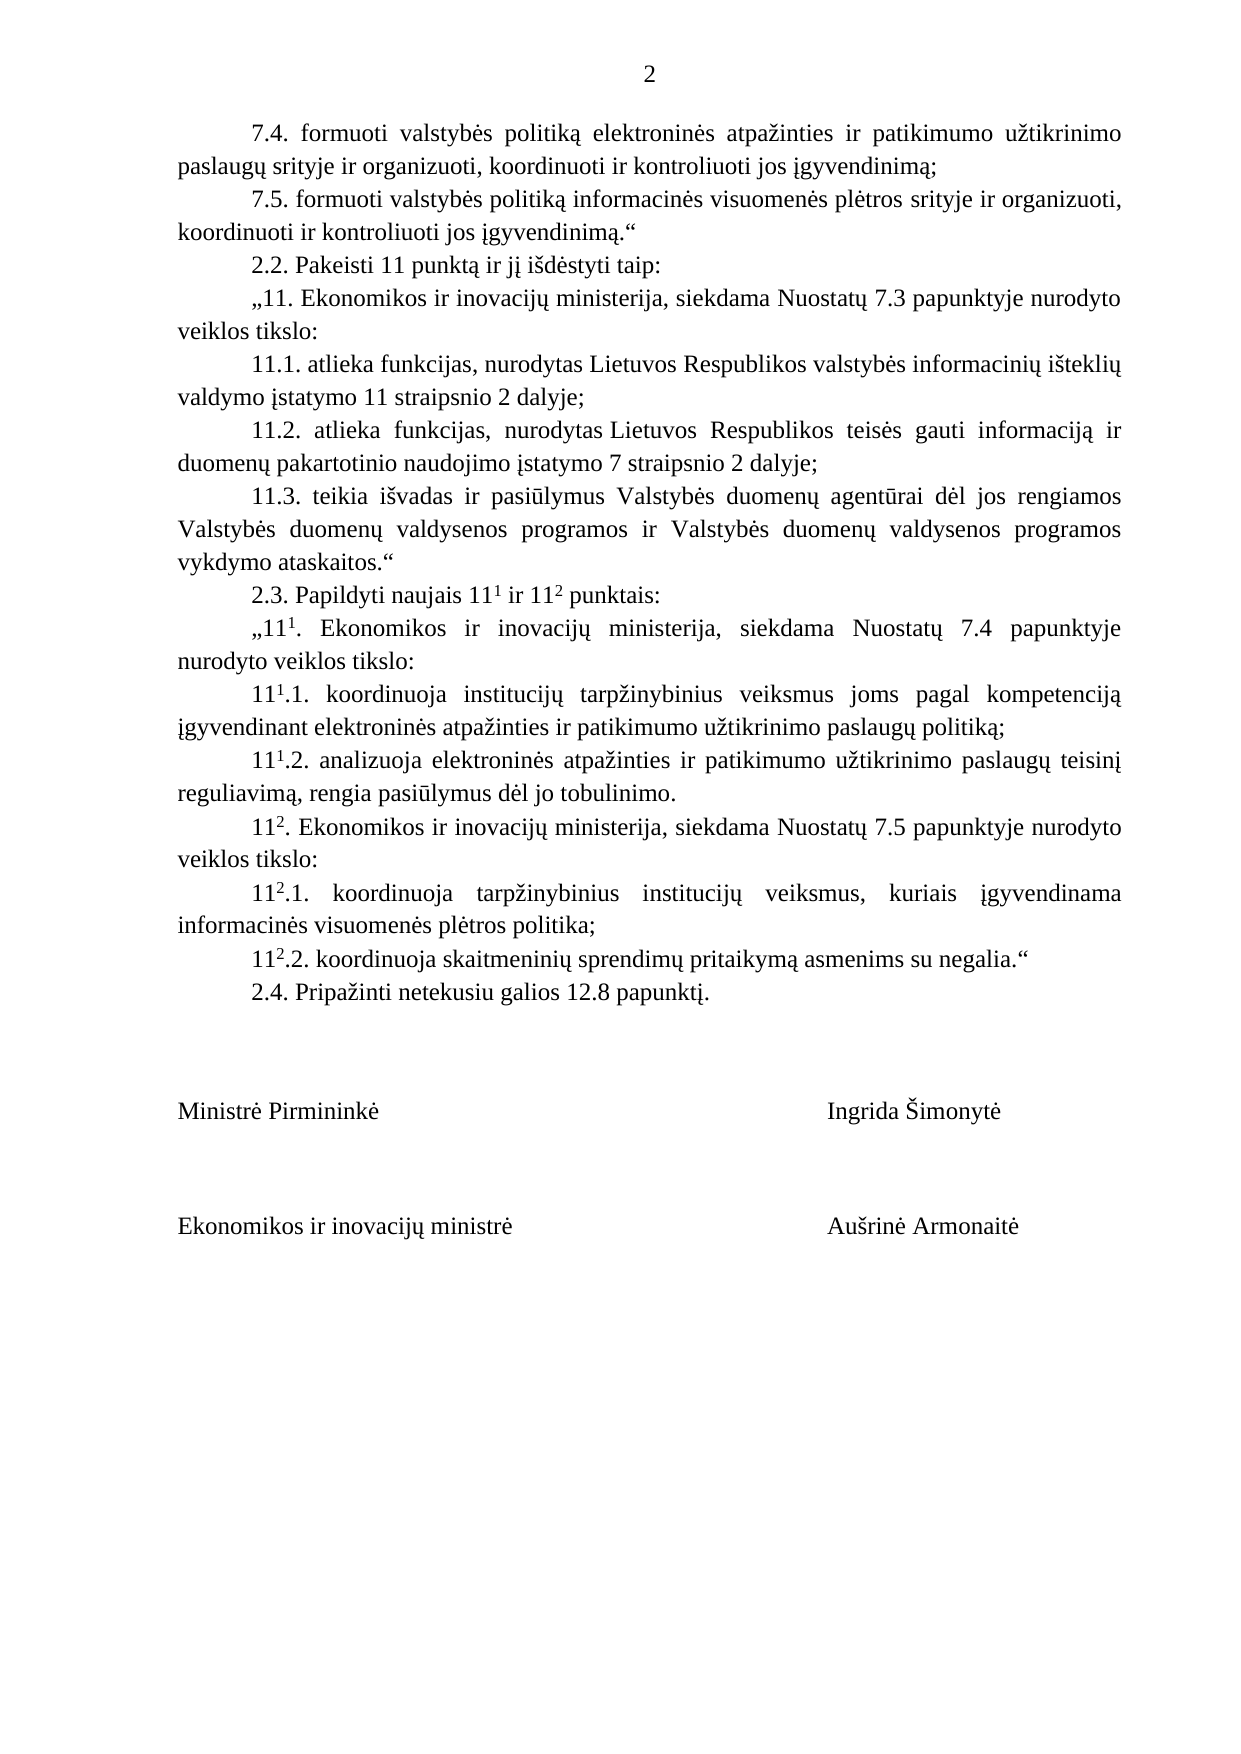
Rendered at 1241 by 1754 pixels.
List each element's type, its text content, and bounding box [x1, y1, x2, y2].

text Ekonomikos ir inovacijų ministrė Aušrinė Armonaitė [177, 1211, 1122, 1240]
text 11.3. teikia išvadas ir pasiūlymus Valstybės duomenų agentūrai dėl jos rengiamos Valstybės duomenų valdysenos programos ir Valstybės duomenų valdysenos programos vykdymo ataskaitos.“ [177, 481, 1122, 576]
text 112.1. koordinuoja tarpžinybinius institucijų veiksmus, kuriais įgyvendinama informacinės visuomenės plėtros politika; [177, 878, 1122, 939]
text „11. Ekonomikos ir inovacijų ministerija, siekdama Nuostatų 7.3 papunktyje nurodyto veiklos tikslo: [177, 283, 1122, 345]
text 7.4. formuoti valstybės politiką elektroninės atpažinties ir patikimumo užtikrinimo paslaugų srityje ir organizuoti, koordinuoti ir kontroliuoti jos įgyvendinimą; [177, 118, 1122, 180]
text 2.2. Pakeisti 11 punktą ir jį išdėstyti taip: [177, 250, 1122, 279]
text Ministrė Pirmininkė Ingrida Šimonytė [177, 1096, 1122, 1125]
text 2.4. Pripažinti netekusiu galios 12.8 papunktį. [177, 977, 1122, 1005]
text 112.2. koordinuoja skaitmeninių sprendimų pritaikymą asmenims su negalia.“ [177, 944, 1122, 972]
text 11.2. atlieka funkcijas, nurodytas Lietuvos Respublikos teisės gauti informaciją ir duomenų pakartotinio naudojimo įstatymo 7 straipsnio 2 dalyje; [177, 415, 1122, 477]
text 111.2. analizuoja elektroninės atpažinties ir patikimumo užtikrinimo paslaugų teisinį reguliavimą, rengia pasiūlymus dėl jo tobulinimo. [177, 746, 1122, 807]
text 11.1. atlieka funkcijas, nurodytas Lietuvos Respublikos valstybės informacinių išteklių valdymo įstatymo 11 straipsnio 2 dalyje; [177, 349, 1122, 411]
text 7.5. formuoti valstybės politiką informacinės visuomenės plėtros srityje ir organizuoti, koordinuoti ir kontroliuoti jos įgyvendinimą.“ [177, 184, 1122, 246]
text „111. Ekonomikos ir inovacijų ministerija, siekdama Nuostatų 7.4 papunktyje nurodyto veiklos tikslo: [177, 613, 1122, 675]
text 112. Ekonomikos ir inovacijų ministerija, siekdama Nuostatų 7.5 papunktyje nurodyto veiklos tikslo: [177, 812, 1122, 873]
text 2.3. Papildyti naujais 111 ir 112 punktais: [177, 580, 1122, 609]
text 111.1. koordinuoja institucijų tarpžinybinius veiksmus joms pagal kompetenciją įgyvendinant elektroninės atpažinties ir patikimumo užtikrinimo paslaugų politiką; [177, 679, 1122, 741]
